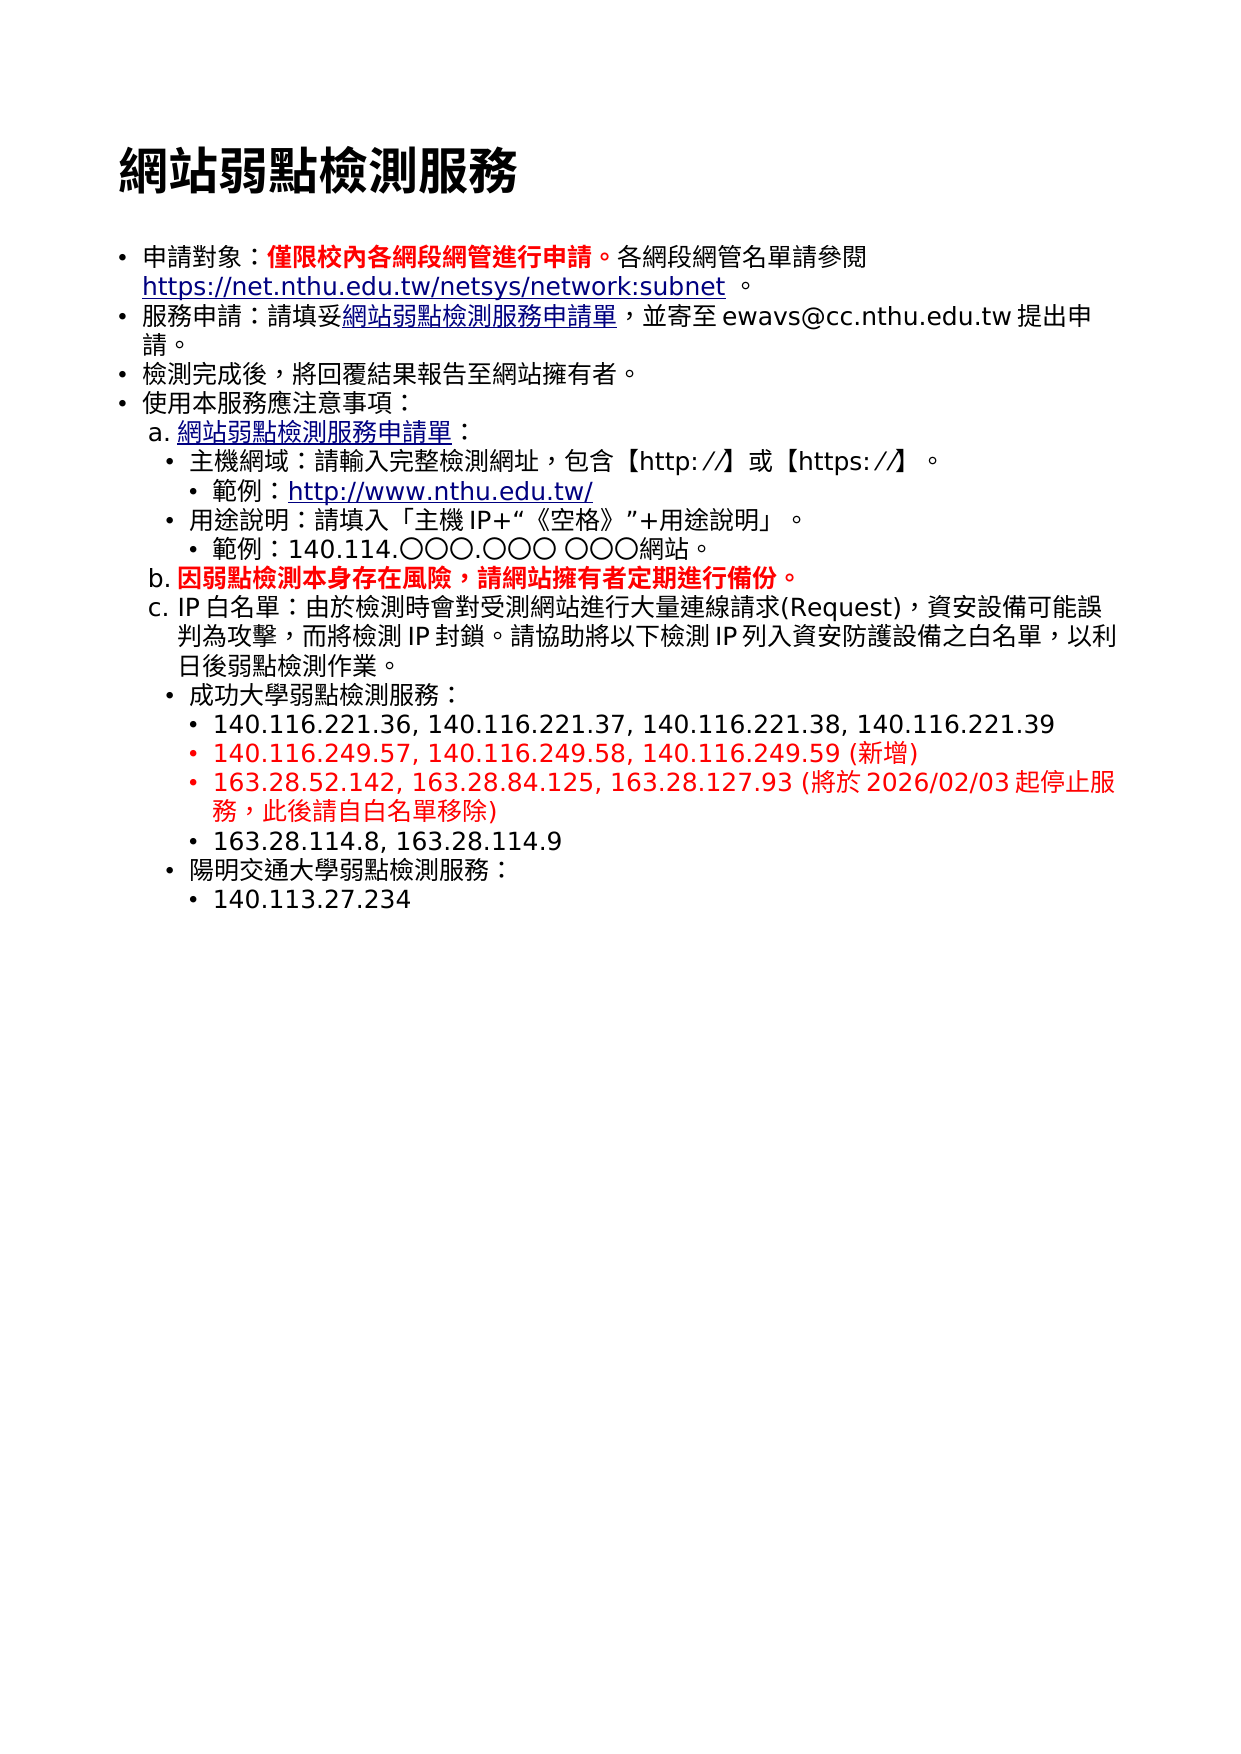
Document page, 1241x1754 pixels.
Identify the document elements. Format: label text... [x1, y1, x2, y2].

list 成功大學弱點檢測服務： [165, 681, 1122, 710]
list 網站弱點檢測服務申請單： [148, 418, 1122, 447]
list 檢測完成後，將回覆結果報告至網站擁有者。 [118, 360, 1122, 389]
list 範例：140.114.〇〇〇.〇〇〇 〇〇〇網站。 [189, 535, 1122, 564]
subtitle 網站弱點檢測服務 [118, 143, 1122, 201]
list 用途說明：請填入「主機IP+“《空格》”+用途說明」。 [165, 506, 1122, 535]
list IP白名單：由於檢測時會對受測網站進行大量連線請求(Request)，資安設備可能誤判為攻擊，而將檢測IP封鎖。請協助將以下檢測IP列入資安防護設備之白名單，以利日後弱點檢測作業。 [148, 593, 1122, 681]
list 因弱點檢測本身存在風險，請網站擁有者定期進行備份。 [148, 564, 1122, 593]
list 140.116.249.57, 140.116.249.58, 140.116.249.59 (新增) [189, 739, 1122, 768]
list 服務申請：請填妥網站弱點檢測服務申請單，並寄至ewavs@cc.nthu.edu.tw提出申請。 [118, 302, 1122, 360]
list 主機網域：請輸入完整檢測網址，包含【http: ⁄ ⁄】或【https: ⁄ ⁄】。 [165, 447, 1122, 477]
list 使用本服務應注意事項： [118, 389, 1122, 418]
list 陽明交通大學弱點檢測服務： [165, 856, 1122, 885]
list 140.116.221.36, 140.116.221.37, 140.116.221.38, 140.116.221.39 [189, 710, 1122, 739]
list 申請對象：僅限校內各網段網管進行申請。各網段網管名單請參閱 https://net.nthu.edu.tw/netsys/network:subnet 。 [118, 243, 1122, 302]
list 163.28.52.142, 163.28.84.125, 163.28.127.93 (將於2026/02/03起停止服務，此後請自白名單移除) [189, 768, 1122, 827]
list 範例：http://www.nthu.edu.tw/ [189, 477, 1122, 506]
list 163.28.114.8, 163.28.114.9 [189, 827, 1122, 856]
list 140.113.27.234 [189, 885, 1122, 914]
